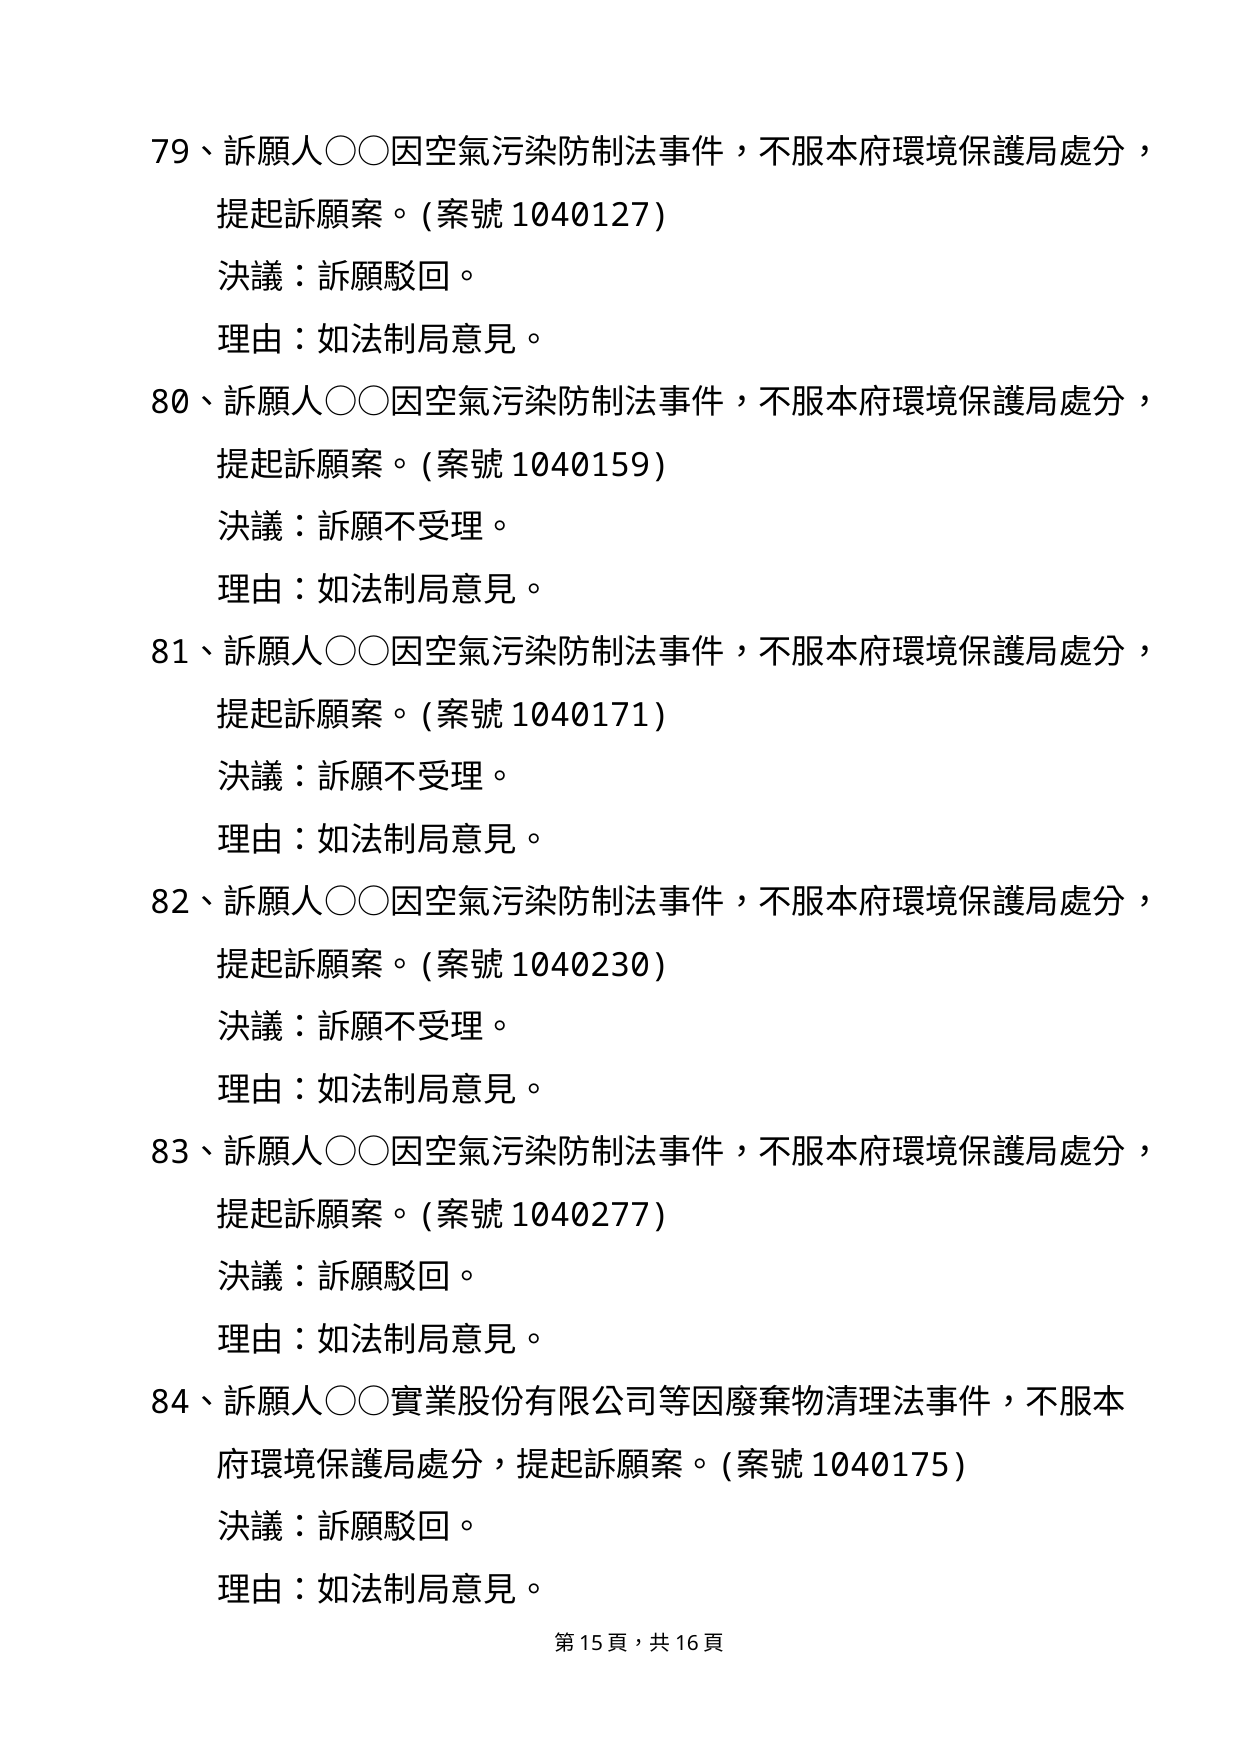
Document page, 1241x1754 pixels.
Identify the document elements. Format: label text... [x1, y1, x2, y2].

text 理由：如法制局意見。 [217, 295, 1128, 358]
text 決議：訴願不受理。 [217, 733, 1128, 795]
text 81、訴願人○○因空氣污染防制法事件，不服本府環境保護局處分，提起訴願案。(案號1040171) [150, 608, 1128, 733]
text 理由：如法制局意見。 [217, 1295, 1128, 1358]
text 決議：訴願駁回。 [217, 233, 1128, 295]
text 決議：訴願駁回。 [217, 1483, 1128, 1545]
text 84、訴願人○○實業股份有限公司等因廢棄物清理法事件，不服本府環境保護局處分，提起訴願案。(案號1040175) [150, 1358, 1128, 1483]
text 理由：如法制局意見。 [217, 1545, 1128, 1608]
text 理由：如法制局意見。 [217, 795, 1128, 858]
text 82、訴願人○○因空氣污染防制法事件，不服本府環境保護局處分，提起訴願案。(案號1040230) [150, 858, 1128, 983]
text 決議：訴願不受理。 [217, 983, 1128, 1045]
text 決議：訴願駁回。 [217, 1233, 1128, 1295]
text 理由：如法制局意見。 [217, 1045, 1128, 1108]
text 理由：如法制局意見。 [217, 545, 1128, 608]
text 83、訴願人○○因空氣污染防制法事件，不服本府環境保護局處分，提起訴願案。(案號1040277) [150, 1108, 1128, 1233]
text 決議：訴願不受理。 [217, 483, 1128, 545]
text 79、訴願人○○因空氣污染防制法事件，不服本府環境保護局處分，提起訴願案。(案號1040127) [150, 108, 1128, 233]
text 80、訴願人○○因空氣污染防制法事件，不服本府環境保護局處分，提起訴願案。(案號1040159) [150, 358, 1128, 483]
